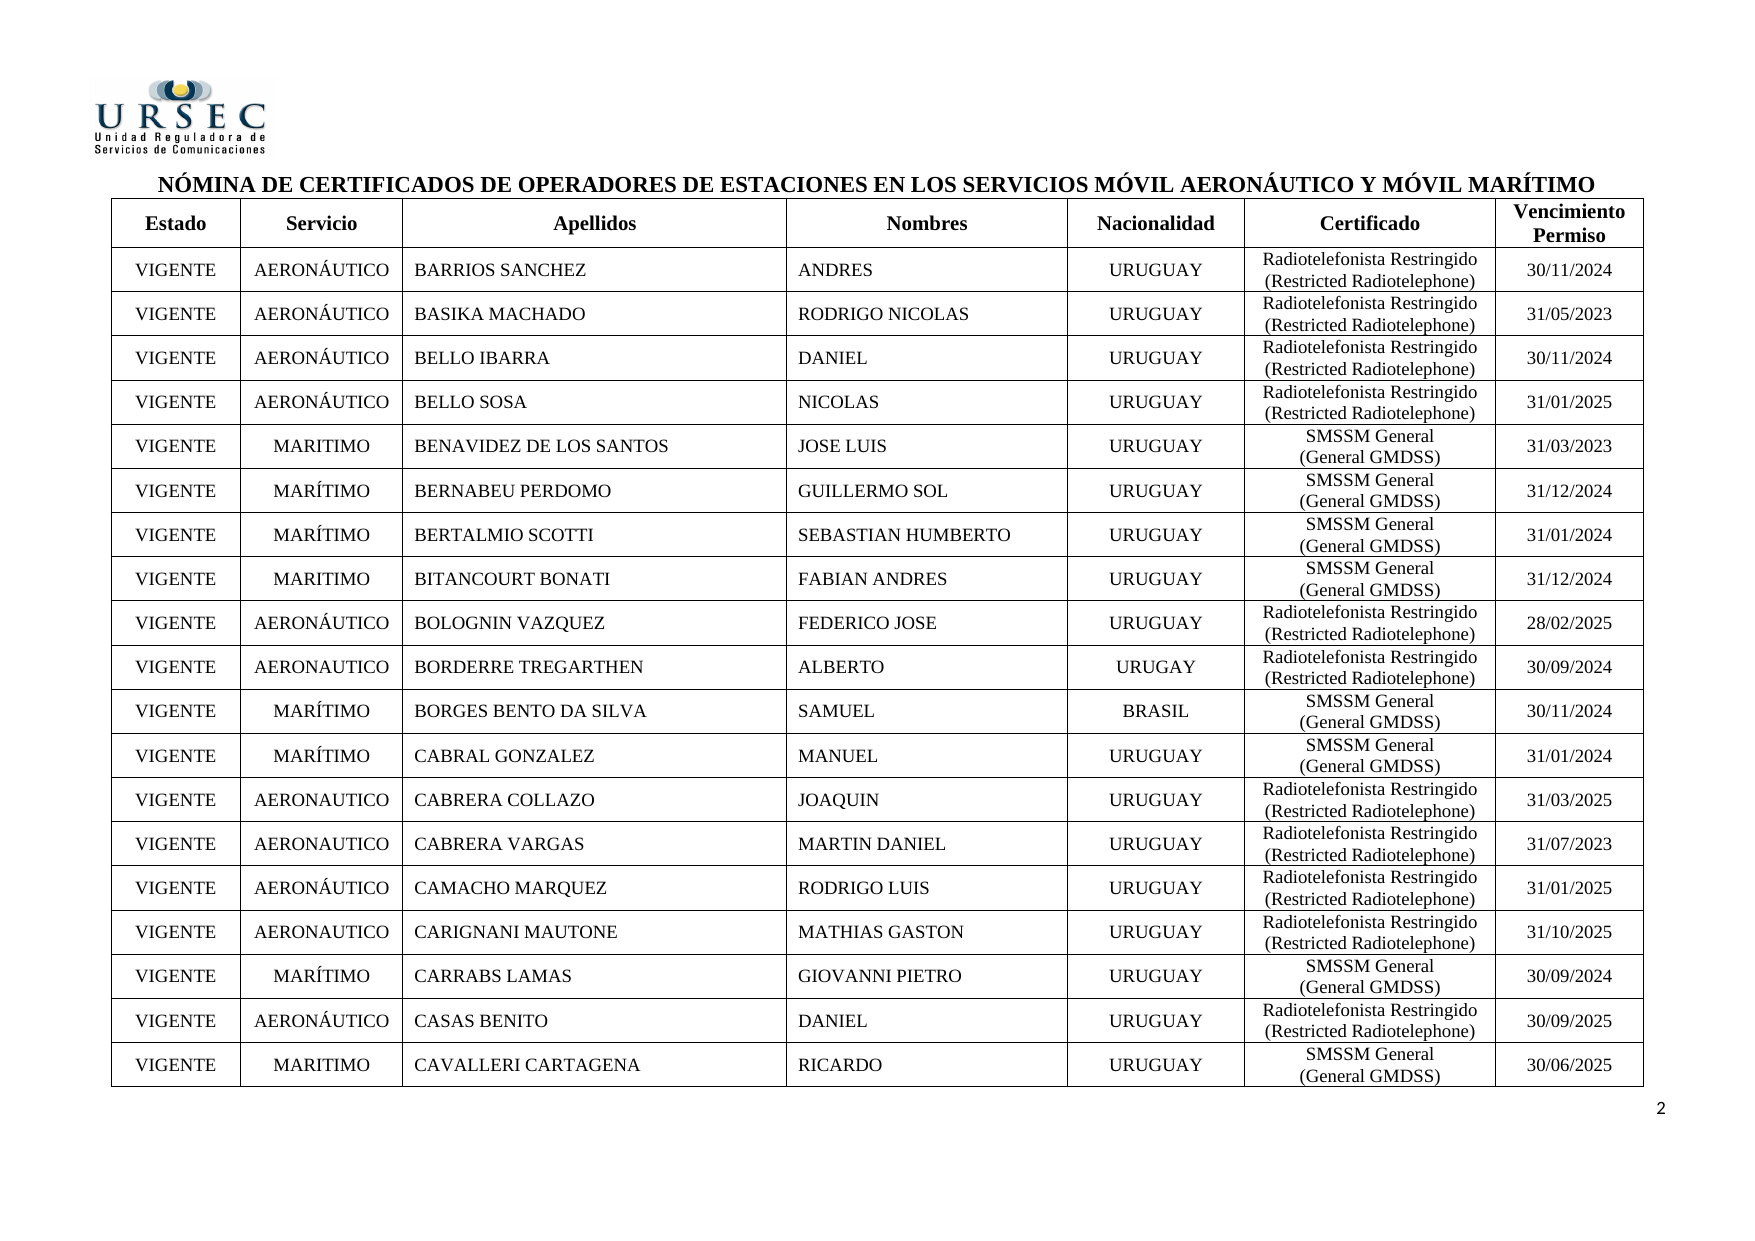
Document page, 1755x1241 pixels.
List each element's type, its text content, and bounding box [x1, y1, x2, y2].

table_cell BELLO IBARRA [403, 336, 786, 379]
table_cell NICOLAS [787, 381, 1067, 424]
table_cell VIGENTE [112, 601, 240, 644]
table_cell BITANCOURT BONATI [403, 557, 786, 600]
table_cell RICARDO [787, 1043, 1067, 1086]
table_cell VIGENTE [112, 690, 240, 733]
table_cell Radiotelefonista Restringido (Restricted Radiotelephone) [1245, 822, 1495, 865]
table_cell ALBERTO [787, 646, 1067, 689]
table_cell AERONÁUTICO [241, 381, 402, 424]
table_cell 31/10/2025 [1496, 911, 1643, 954]
table_cell AERONÁUTICO [241, 248, 402, 291]
table_cell MARÍTIMO [241, 734, 402, 777]
table_cell RODRIGO NICOLAS [787, 292, 1067, 335]
table_cell SAMUEL [787, 690, 1067, 733]
table_cell URUGUAY [1068, 557, 1244, 600]
table_cell BELLO SOSA [403, 381, 786, 424]
table_cell RODRIGO LUIS [787, 866, 1067, 909]
table_cell VIGENTE [112, 955, 240, 998]
table_cell 30/11/2024 [1496, 248, 1643, 291]
table_cell VIGENTE [112, 292, 240, 335]
table_cell BORDERRE TREGARTHEN [403, 646, 786, 689]
table_cell CABRERA VARGAS [403, 822, 786, 865]
table_cell 30/11/2024 [1496, 690, 1643, 733]
table_cell MANUEL [787, 734, 1067, 777]
table_cell VIGENTE [112, 469, 240, 512]
table_cell VIGENTE [112, 734, 240, 777]
table_cell 31/05/2023 [1496, 292, 1643, 335]
table_cell DANIEL [787, 999, 1067, 1042]
table_header Vencimiento Permiso [1496, 199, 1643, 247]
table_cell 30/06/2025 [1496, 1043, 1643, 1086]
table_cell BERNABEU PERDOMO [403, 469, 786, 512]
table_cell VIGENTE [112, 381, 240, 424]
table_cell AERONAUTICO [241, 911, 402, 954]
table_cell AERONÁUTICO [241, 292, 402, 335]
table_cell URUGUAY [1068, 248, 1244, 291]
table_cell 31/07/2023 [1496, 822, 1643, 865]
table_cell URUGUAY [1068, 336, 1244, 379]
table_cell MARÍTIMO [241, 513, 402, 556]
table_cell 30/09/2025 [1496, 999, 1643, 1042]
table_cell GUILLERMO SOL [787, 469, 1067, 512]
table_cell VIGENTE [112, 336, 240, 379]
table_cell AERONÁUTICO [241, 999, 402, 1042]
table_header Servicio [241, 199, 402, 247]
table_cell Radiotelefonista Restringido (Restricted Radiotelephone) [1245, 292, 1495, 335]
table_cell VIGENTE [112, 557, 240, 600]
table_cell JOAQUIN [787, 778, 1067, 821]
table_cell 31/12/2024 [1496, 557, 1643, 600]
table_cell CASAS BENITO [403, 999, 786, 1042]
table_cell SMSSM General (General GMDSS) [1245, 425, 1495, 468]
table_cell 31/03/2023 [1496, 425, 1643, 468]
table_cell SMSSM General (General GMDSS) [1245, 734, 1495, 777]
table_cell AERONAUTICO [241, 778, 402, 821]
table_cell URUGUAY [1068, 911, 1244, 954]
table_cell 31/01/2025 [1496, 381, 1643, 424]
table_cell 31/01/2024 [1496, 513, 1643, 556]
table_cell URUGUAY [1068, 866, 1244, 909]
table_cell MARITIMO [241, 1043, 402, 1086]
table_cell Radiotelefonista Restringido (Restricted Radiotelephone) [1245, 866, 1495, 909]
table_cell URUGUAY [1068, 999, 1244, 1042]
table_cell MARITIMO [241, 425, 402, 468]
table_cell VIGENTE [112, 646, 240, 689]
table_cell JOSE LUIS [787, 425, 1067, 468]
table_cell MATHIAS GASTON [787, 911, 1067, 954]
table_cell 31/01/2025 [1496, 866, 1643, 909]
table_cell BRASIL [1068, 690, 1244, 733]
table_cell 31/03/2025 [1496, 778, 1643, 821]
table_cell MARTIN DANIEL [787, 822, 1067, 865]
table_header Apellidos [403, 199, 786, 247]
table_cell VIGENTE [112, 248, 240, 291]
table_cell VIGENTE [112, 425, 240, 468]
table_cell BENAVIDEZ DE LOS SANTOS [403, 425, 786, 468]
table_cell CABRERA COLLAZO [403, 778, 786, 821]
table_header Nacionalidad [1068, 199, 1244, 247]
table_cell AERONÁUTICO [241, 336, 402, 379]
table_cell SMSSM General (General GMDSS) [1245, 1043, 1495, 1086]
table_cell FEDERICO JOSE [787, 601, 1067, 644]
table_cell VIGENTE [112, 1043, 240, 1086]
table_cell Radiotelefonista Restringido (Restricted Radiotelephone) [1245, 381, 1495, 424]
table_cell SMSSM General (General GMDSS) [1245, 955, 1495, 998]
table_cell 30/11/2024 [1496, 336, 1643, 379]
table_cell 28/02/2025 [1496, 601, 1643, 644]
table_cell URUGUAY [1068, 292, 1244, 335]
table_cell URUGUAY [1068, 469, 1244, 512]
table_cell URUGUAY [1068, 425, 1244, 468]
table_cell BARRIOS SANCHEZ [403, 248, 786, 291]
table_cell AERONÁUTICO [241, 601, 402, 644]
table_cell VIGENTE [112, 866, 240, 909]
table_cell GIOVANNI PIETRO [787, 955, 1067, 998]
table_cell MARITIMO [241, 557, 402, 600]
table_cell SMSSM General (General GMDSS) [1245, 690, 1495, 733]
table_cell URUGUAY [1068, 1043, 1244, 1086]
table_cell URUGUAY [1068, 381, 1244, 424]
table_cell URUGUAY [1068, 601, 1244, 644]
table_cell VIGENTE [112, 513, 240, 556]
table_cell BORGES BENTO DA SILVA [403, 690, 786, 733]
table_cell SEBASTIAN HUMBERTO [787, 513, 1067, 556]
table_cell BASIKA MACHADO [403, 292, 786, 335]
table_cell 31/12/2024 [1496, 469, 1643, 512]
table_cell VIGENTE [112, 778, 240, 821]
table_cell URUGUAY [1068, 822, 1244, 865]
table_cell URUGUAY [1068, 778, 1244, 821]
table_cell URUGAY [1068, 646, 1244, 689]
table_cell CABRAL GONZALEZ [403, 734, 786, 777]
table_cell 30/09/2024 [1496, 955, 1643, 998]
table_cell Radiotelefonista Restringido (Restricted Radiotelephone) [1245, 911, 1495, 954]
table_cell DANIEL [787, 336, 1067, 379]
table_header Estado [112, 199, 240, 247]
table_cell Radiotelefonista Restringido (Restricted Radiotelephone) [1245, 336, 1495, 379]
table_cell Radiotelefonista Restringido (Restricted Radiotelephone) [1245, 999, 1495, 1042]
table_cell MARÍTIMO [241, 469, 402, 512]
table_cell BERTALMIO SCOTTI [403, 513, 786, 556]
table_cell CARRABS LAMAS [403, 955, 786, 998]
table_cell Radiotelefonista Restringido (Restricted Radiotelephone) [1245, 248, 1495, 291]
table_cell URUGUAY [1068, 734, 1244, 777]
table_cell AERONÁUTICO [241, 866, 402, 909]
table_cell AERONAUTICO [241, 646, 402, 689]
table_cell VIGENTE [112, 999, 240, 1042]
table_cell VIGENTE [112, 911, 240, 954]
table_cell SMSSM General (General GMDSS) [1245, 557, 1495, 600]
table_cell Radiotelefonista Restringido (Restricted Radiotelephone) [1245, 601, 1495, 644]
table_cell MARÍTIMO [241, 955, 402, 998]
table_cell ANDRES [787, 248, 1067, 291]
table_header Nombres [787, 199, 1067, 247]
table_cell URUGUAY [1068, 955, 1244, 998]
table_cell AERONAUTICO [241, 822, 402, 865]
table_cell 31/01/2024 [1496, 734, 1643, 777]
table_cell 30/09/2024 [1496, 646, 1643, 689]
table_cell VIGENTE [112, 822, 240, 865]
table_cell CARIGNANI MAUTONE [403, 911, 786, 954]
table_cell BOLOGNIN VAZQUEZ [403, 601, 786, 644]
table_cell Radiotelefonista Restringido (Restricted Radiotelephone) [1245, 778, 1495, 821]
table_cell CAVALLERI CARTAGENA [403, 1043, 786, 1086]
table_cell SMSSM General (General GMDSS) [1245, 513, 1495, 556]
table_cell Radiotelefonista Restringido (Restricted Radiotelephone) [1245, 646, 1495, 689]
table_cell SMSSM General (General GMDSS) [1245, 469, 1495, 512]
table_cell FABIAN ANDRES [787, 557, 1067, 600]
table_cell CAMACHO MARQUEZ [403, 866, 786, 909]
table_cell URUGUAY [1068, 513, 1244, 556]
table_header Certificado [1245, 199, 1495, 247]
table_cell MARÍTIMO [241, 690, 402, 733]
